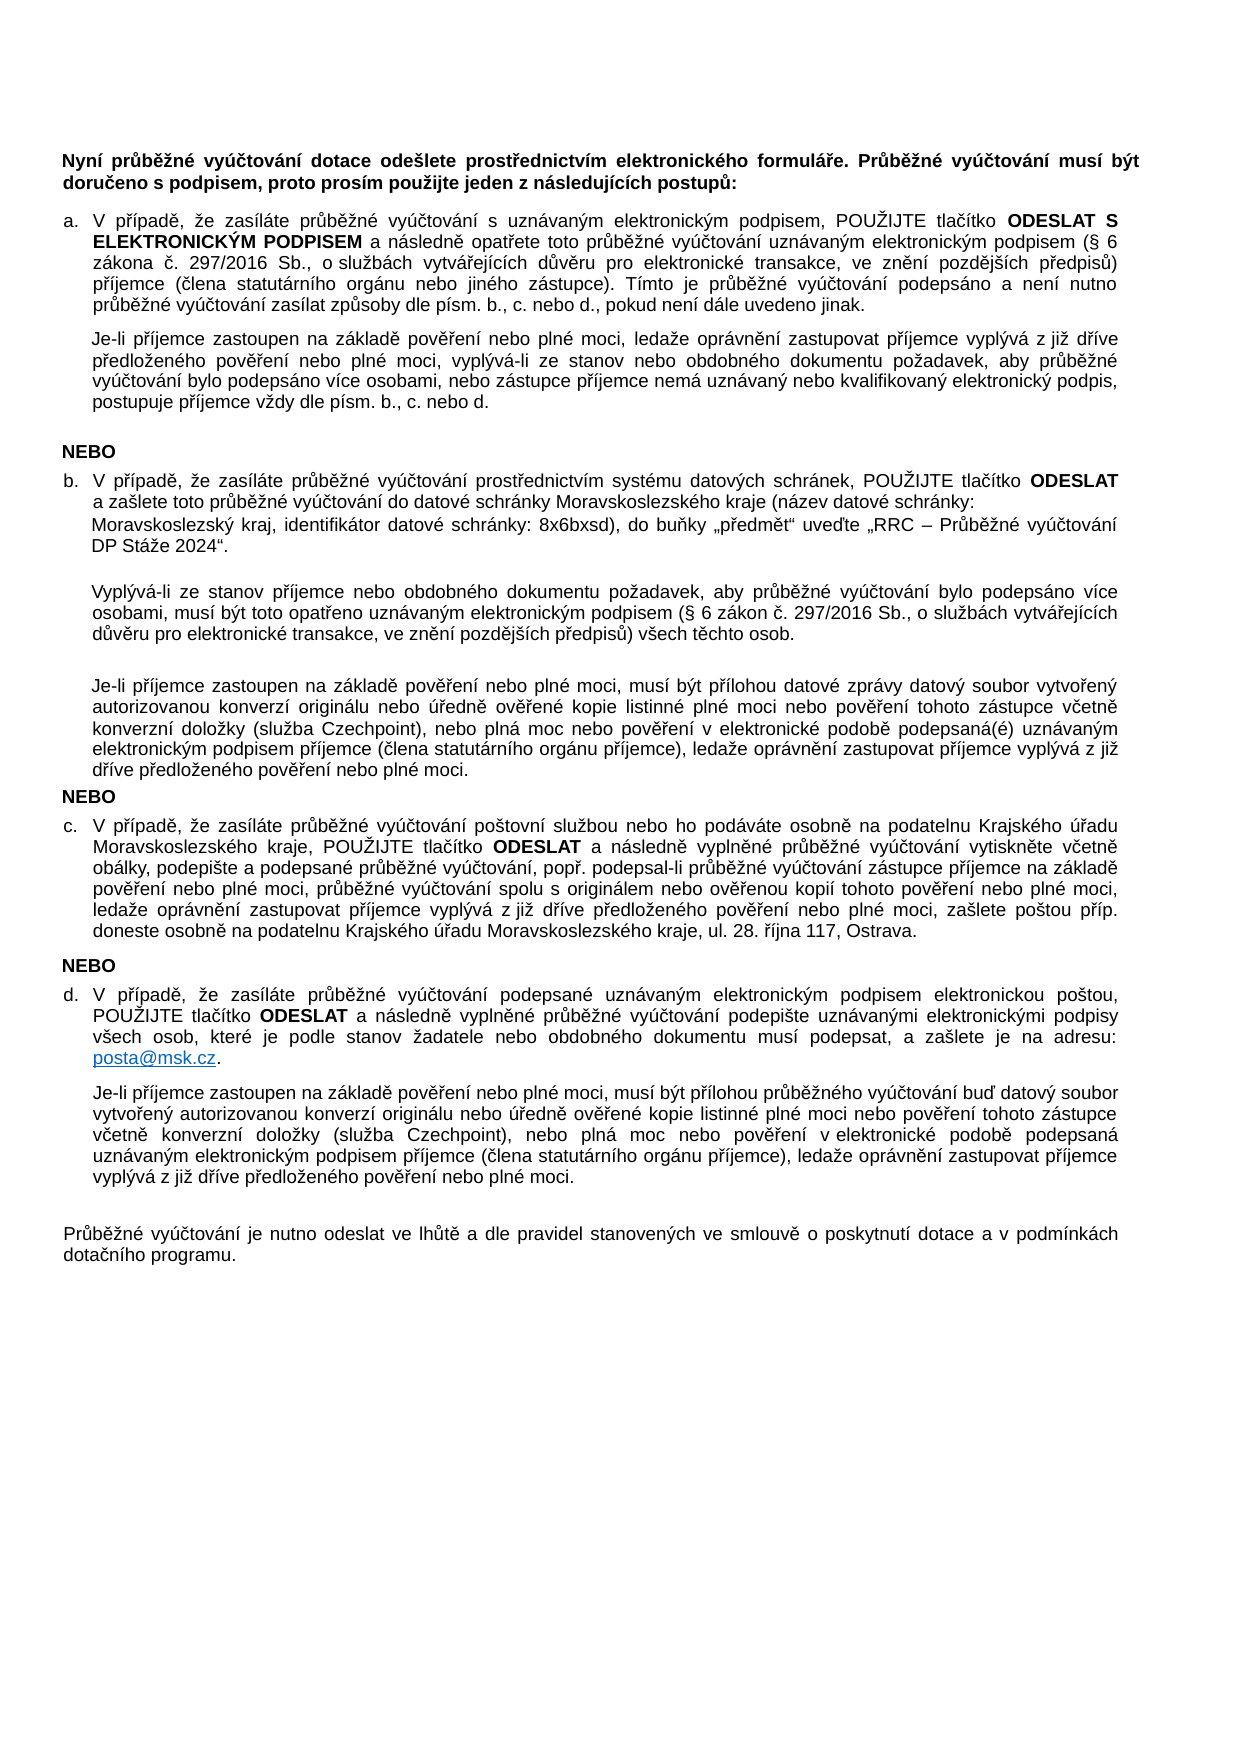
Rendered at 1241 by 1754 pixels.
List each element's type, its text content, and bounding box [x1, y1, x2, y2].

text Je-li příjemce zastoupen na základě pověření nebo plné moci, musí být přílohou průběžného vyúčtování buď datový soubor vytvořený autorizovanou konverzí originálu nebo úředně ověřené kopie listinné plné moci nebo pověření tohoto zástupce včetně konverzní doložky (služba Czechpoint), nebo plná moc nebo pověření v elektronické podobě podepsaná uznávaným elektronickým podpisem příjemce (člena statutárního orgánu příjemce), ledaže oprávnění zastupovat příjemce vyplývá z již dříve předloženého pověření nebo plné moci. [93, 1082, 1118, 1187]
text Moravskoslezský kraj, identifikátor datové schránky: 8x6bxsd), do buňky „předmět“ uveďte „RRC – Průběžné vyúčtování DP Stáže 2024“. [91, 514, 1118, 556]
text Vyplývá-li ze stanov příjemce nebo obdobného dokumentu požadavek, aby průběžné vyúčtování bylo podepsáno více osobami, musí být toto opatřeno uznávaným elektronickým podpisem (§ 6 zákon č. 297/2016 Sb., o službách vytvářejících důvěru pro elektronické transakce, ve znění pozdějších předpisů) všech těchto osob. [91, 582, 1118, 645]
text NEBO [62, 786, 1140, 808]
text NEBO [62, 441, 1140, 463]
list V případě, že zasíláte průběžné vyúčtování podepsané uznávaným elektronickým podpisem elektronickou poštou, POUŽIJTE tlačítko ODESLAT a následně vyplněné průběžné vyúčtování podepište uznávanými elektronickými podpisy všech osob, které je podle stanov žadatele nebo obdobného dokumentu musí podepsat, a zašlete je na adresu: posta@msk.cz. [63, 985, 1118, 1068]
text Průběžné vyúčtování je nutno odeslat ve lhůtě a dle pravidel stanovených ve smlouvě o poskytnutí dotace a v podmínkách dotačního programu. [63, 1224, 1118, 1266]
text NEBO [62, 955, 1140, 977]
list V případě, že zasíláte průběžné vyúčtování prostřednictvím systému datových schránek, POUŽIJTE tlačítko ODESLAT a zašlete toto průběžné vyúčtování do datové schránky Moravskoslezského kraje (název datové schránky: [63, 471, 1118, 512]
list V případě, že zasíláte průběžné vyúčtování poštovní službou nebo ho podáváte osobně na podatelnu Krajského úřadu Moravskoslezského kraje, POUŽIJTE tlačítko ODESLAT a následně vyplněné průběžné vyúčtování vytiskněte včetně obálky, podepište a podepsané průběžné vyúčtování, popř. podepsal-li průběžné vyúčtování zástupce příjemce na základě pověření nebo plné moci, průběžné vyúčtování spolu s originálem nebo ověřenou kopií tohoto pověření nebo plné moci, ledaže oprávnění zastupovat příjemce vyplývá z již dříve předloženého pověření nebo plné moci, zašlete poštou příp. doneste osobně na podatelnu Krajského úřadu Moravskoslezského kraje, ul. 28. října 117, Ostrava. [63, 816, 1118, 941]
text Je-li příjemce zastoupen na základě pověření nebo plné moci, ledaže oprávnění zastupovat příjemce vyplývá z již dříve předloženého pověření nebo plné moci, vyplývá-li ze stanov nebo obdobného dokumentu požadavek, aby průběžné vyúčtování bylo podepsáno více osobami, nebo zástupce příjemce nemá uznávaný nebo kvalifikovaný elektronický podpis, postupuje příjemce vždy dle písm. b., c. nebo d. [91, 329, 1118, 413]
text Nyní průběžné vyúčtování dotace odešlete prostřednictvím elektronického formuláře. Průběžné vyúčtování musí být doručeno s podpisem, proto prosím použijte jeden z následujících postupů: [62, 150, 1140, 194]
text Je-li příjemce zastoupen na základě pověření nebo plné moci, musí být přílohou datové zprávy datový soubor vytvořený autorizovanou konverzí originálu nebo úředně ověřené kopie listinné plné moci nebo pověření tohoto zástupce včetně konverzní doložky (služba Czechpoint), nebo plná moc nebo pověření v elektronické podobě podepsaná(é) uznávaným elektronickým podpisem příjemce (člena statutárního orgánu příjemce), ledaže oprávnění zastupovat příjemce vyplývá z již dříve předloženého pověření nebo plné moci. [91, 676, 1118, 781]
list V případě, že zasíláte průběžné vyúčtování s uznávaným elektronickým podpisem, POUŽIJTE tlačítko ODESLAT S ELEKTRONICKÝM PODPISEM a následně opatřete toto průběžné vyúčtování uznávaným elektronickým podpisem (§ 6 zákona č. 297/2016 Sb., o službách vytvářejících důvěru pro elektronické transakce, ve znění pozdějších předpisů) příjemce (člena statutárního orgánu nebo jiného zástupce). Tímto je průběžné vyúčtování podepsáno a není nutno průběžné vyúčtování zasílat způsoby dle písm. b., c. nebo d., pokud není dále uvedeno jinak. [63, 211, 1118, 315]
